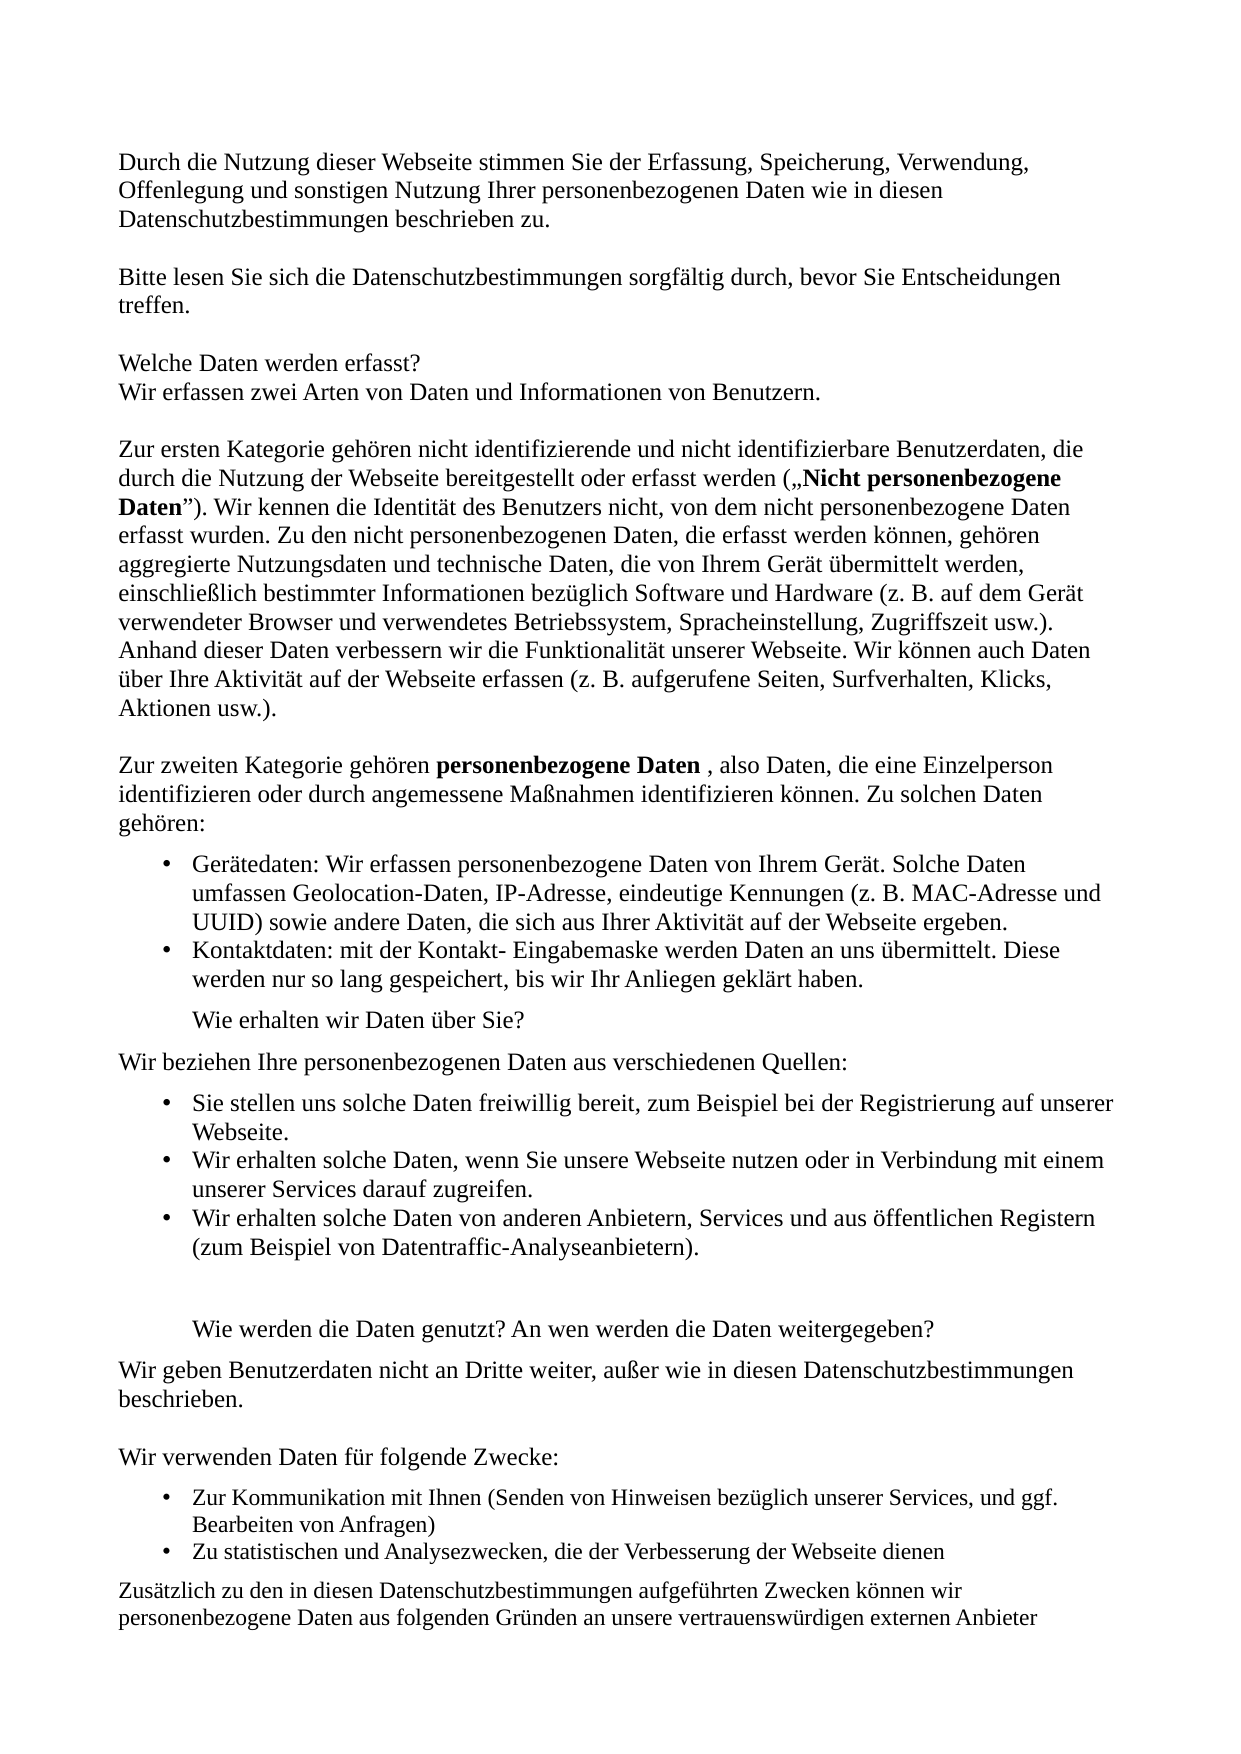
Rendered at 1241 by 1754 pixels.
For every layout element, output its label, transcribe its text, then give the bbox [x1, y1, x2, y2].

list Wie erhalten wir Daten über Sie? [162, 1006, 1122, 1034]
list Zur Kommunikation mit Ihnen (Senden von Hinweisen bezüglich unserer Services, und ggf. Bearbeiten von Anfragen) [162, 1483, 1122, 1537]
text Wir verwenden Daten für folgende Zwecke: [118, 1442, 1122, 1471]
text Durch die Nutzung dieser Webseite stimmen Sie der Erfassung, Speicherung, Verwendung, Offenlegung und sonstigen Nutzung Ihrer personenbezogenen Daten wie in diesen Datenschutzbestimmungen beschrieben zu. [118, 147, 1122, 233]
list Wir erhalten solche Daten von anderen Anbietern, Services und aus öffentlichen Registern (zum Beispiel von Datentraffic-Analyseanbietern). [162, 1203, 1122, 1261]
text Bitte lesen Sie sich die Datenschutzbestimmungen sorgfältig durch, bevor Sie Entscheidungen treffen. [118, 262, 1122, 319]
list Kontaktdaten: mit der Kontakt- Eingabemaske werden Daten an uns übermittelt. Diese werden nur so lang gespeichert, bis wir Ihr Anliegen geklärt haben. [162, 936, 1122, 993]
text Wir geben Benutzerdaten nicht an Dritte weiter, außer wie in diesen Datenschutzbestimmungen beschrieben. [118, 1356, 1122, 1413]
list Wie werden die Daten genutzt? An wen werden die Daten weitergegeben? [162, 1314, 1122, 1343]
list Gerätedaten: Wir erfassen personenbezogene Daten von Ihrem Gerät. Solche Daten umfassen Geolocation-Daten, IP-Adresse, eindeutige Kennungen (z. B. MAC-Adresse und UUID) sowie andere Daten, die sich aus Ihrer Aktivität auf der Webseite ergeben. [162, 849, 1122, 936]
list Wir erhalten solche Daten, wenn Sie unsere Webseite nutzen oder in Verbindung mit einem unserer Services darauf zugreifen. [162, 1146, 1122, 1203]
text Wir beziehen Ihre personenbezogenen Daten aus verschiedenen Quellen: [118, 1047, 1122, 1076]
text Welche Daten werden erfasst? [118, 348, 1122, 377]
text Zur zweiten Kategorie gehören personenbezogene Daten , also Daten, die eine Einzelperson identifizieren oder durch angemessene Maßnahmen identifizieren können. Zu solchen Daten gehören: [118, 751, 1122, 837]
list Zu statistischen und Analysezwecken, die der Verbesserung der Webseite dienen [162, 1537, 1122, 1564]
text Wir erfassen zwei Arten von Daten und Informationen von Benutzern. [118, 377, 1122, 406]
text Zur ersten Kategorie gehören nicht identifizierende und nicht identifizierbare Benutzerdaten, die durch die Nutzung der Webseite bereitgestellt oder erfasst werden („Nicht personenbezogene Daten”). Wir kennen die Identität des Benutzers nicht, von dem nicht personenbezogene Daten erfasst wurden. Zu den nicht personenbezogenen Daten, die erfasst werden können, gehören aggregierte Nutzungsdaten und technische Daten, die von Ihrem Gerät übermittelt werden, einschließlich bestimmter Informationen bezüglich Software und Hardware (z. B. auf dem Gerät verwendeter Browser und verwendetes Betriebssystem, Spracheinstellung, Zugriffszeit usw.). Anhand dieser Daten verbessern wir die Funktionalität unserer Webseite. Wir können auch Daten über Ihre Aktivität auf der Webseite erfassen (z. B. aufgerufene Seiten, Surfverhalten, Klicks, Aktionen usw.). [118, 434, 1122, 722]
text Zusätzlich zu den in diesen Datenschutzbestimmungen aufgeführten Zwecken können wir personenbezogene Daten aus folgenden Gründen an unsere vertrauenswürdigen externen Anbieter [118, 1577, 1122, 1631]
list Sie stellen uns solche Daten freiwillig bereit, zum Beispiel bei der Registrierung auf unserer Webseite. [162, 1088, 1122, 1146]
